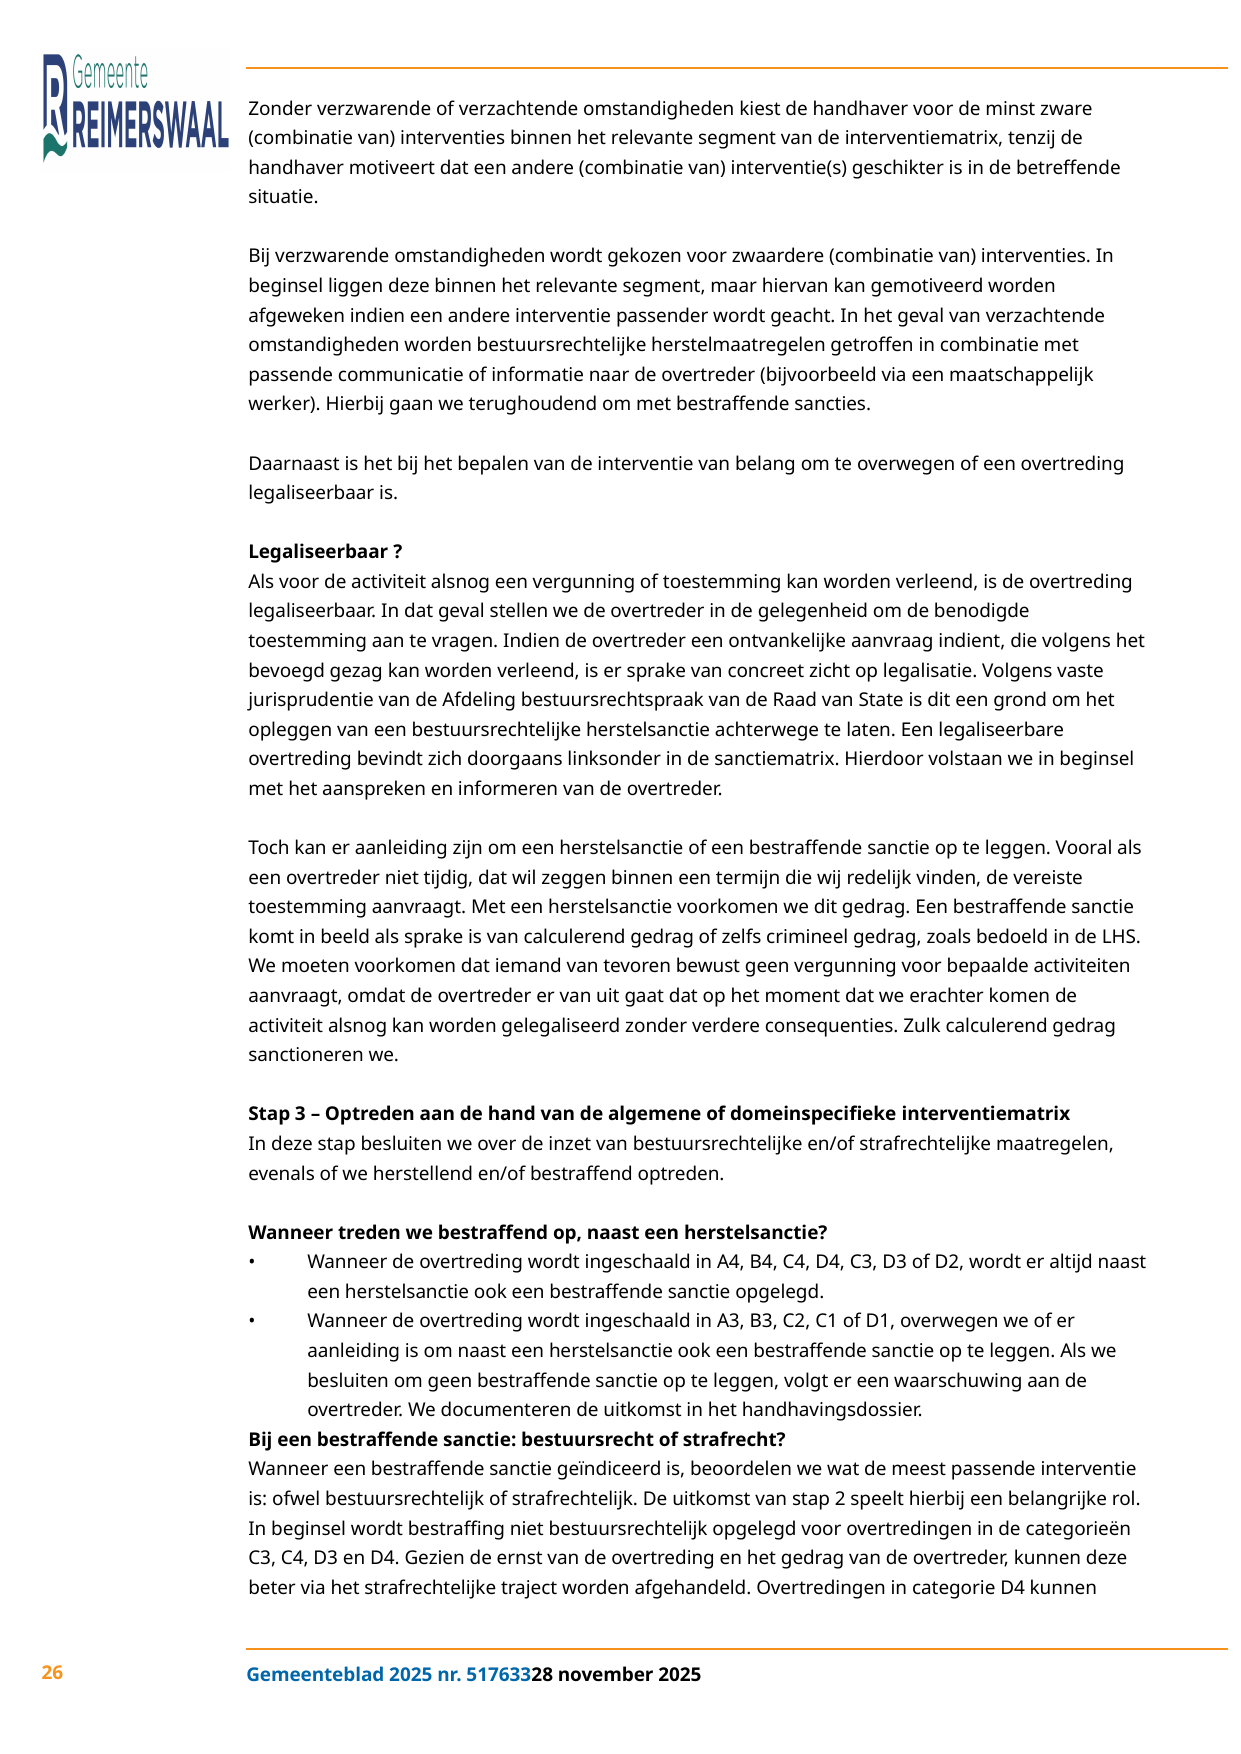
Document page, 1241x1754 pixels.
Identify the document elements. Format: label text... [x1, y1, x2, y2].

list Wanneer de overtreding wordt ingeschaald in A3, B3, C2, C1 of D1, overwegen we of er aanleiding is om naast een herstelsanctie ook een bestraffende sanctie op te leggen. Als we besluiten om geen bestraffende sanctie op te leggen, volgt er een waarschuwing aan de overtreder. We documenteren de uitkomst in het handhavingsdossier. [248, 1308, 1152, 1422]
text In beginsel wordt bestraffing niet bestuursrechtelijk opgelegd voor overtredingen in de categorieën C3, C4, D3 en D4. Gezien de ernst van de overtreding en het gedrag van de overtreder, kunnen deze beter via het strafrechtelijke traject worden afgehandeld. Overtredingen in categorie D4 kunnen [248, 1515, 1152, 1600]
list Wanneer de overtreding wordt ingeschaald in A4, B4, C4, D4, C3, D3 of D2, wordt er altijd naast een herstelsanctie ook een bestraffende sanctie opgelegd. [248, 1248, 1152, 1304]
text Zonder verzwarende of verzachtende omstandigheden kiest de handhaver voor de minst zware (combinatie van) interventies binnen het relevante segment van de interventiematrix, tenzij de handhaver motiveert dat een andere (combinatie van) interventie(s) geschikter is in de betreffende situatie. [248, 95, 1152, 209]
text Bij een bestraffende sanctie: bestuursrecht of strafrecht? [248, 1426, 1152, 1452]
picture [41, 47, 231, 172]
text Daarnaast is het bij het bepalen van de interventie van belang om te overwegen of een overtreding legaliseerbaar is. [248, 450, 1152, 505]
text Als voor de activiteit alsnog een vergunning of toestemming kan worden verleend, is de overtreding legaliseerbaar. In dat geval stellen we de overtreder in de gelegenheid om de benodigde toestemming aan te vragen. Indien de overtreder een ontvankelijke aanvraag indient, die volgens het bevoegd gezag kan worden verleend, is er sprake van concreet zicht op legalisatie. Volgens vaste jurisprudentie van de Afdeling bestuursrechtspraak van de Raad van State is dit een grond om het opleggen van een bestuursrechtelijke herstelsanctie achterwege te laten. Een legaliseerbare overtreding bevindt zich doorgaans linksonder in de sanctiematrix. Hierdoor volstaan we in beginsel met het aanspreken en informeren van de overtreder. [248, 568, 1152, 801]
text In deze stap besluiten we over de inzet van bestuursrechtelijke en/of strafrechtelijke maatregelen, evenals of we herstellend en/of bestraffend optreden. [248, 1130, 1152, 1186]
text Legaliseerbaar ? [248, 538, 1152, 564]
text Wanneer treden we bestraffend op, naast een herstelsanctie? [248, 1219, 1152, 1245]
text Wanneer een bestraffende sanctie geïndiceerd is, beoordelen we wat de meest passende interventie is: ofwel bestuursrechtelijk of strafrechtelijk. De uitkomst van stap 2 speelt hierbij een belangrijke rol. [248, 1456, 1152, 1511]
text Toch kan er aanleiding zijn om een herstelsanctie of een bestraffende sanctie op te leggen. Vooral als een overtreder niet tijdig, dat wil zeggen binnen een termijn die wij redelijk vinden, de vereiste toestemming aanvraagt. Met een herstelsanctie voorkomen we dit gedrag. Een bestraffende sanctie komt in beeld als sprake is van calculerend gedrag of zelfs crimineel gedrag, zoals bedoeld in de LHS. We moeten voorkomen dat iemand van tevoren bewust geen vergunning voor bepaalde activiteiten aanvraagt, omdat de overtreder er van uit gaat dat op het moment dat we erachter komen de activiteit alsnog kan worden gelegaliseerd zonder verdere consequenties. Zulk calculerend gedrag sanctioneren we. [248, 834, 1152, 1067]
text Stap 3 – Optreden aan de hand van de algemene of domeinspecifieke interventiematrix [248, 1101, 1152, 1126]
text Bij verzwarende omstandigheden wordt gekozen voor zwaardere (combinatie van) interventies. In beginsel liggen deze binnen het relevante segment, maar hiervan kan gemotiveerd worden afgeweken indien een andere interventie passender wordt geacht. In het geval van verzachtende omstandigheden worden bestuursrechtelijke herstelmaatregelen getroffen in combinatie met passende communicatie of informatie naar de overtreder (bijvoorbeeld via een maatschappelijk werker). Hierbij gaan we terughoudend om met bestraffende sancties. [248, 243, 1152, 416]
